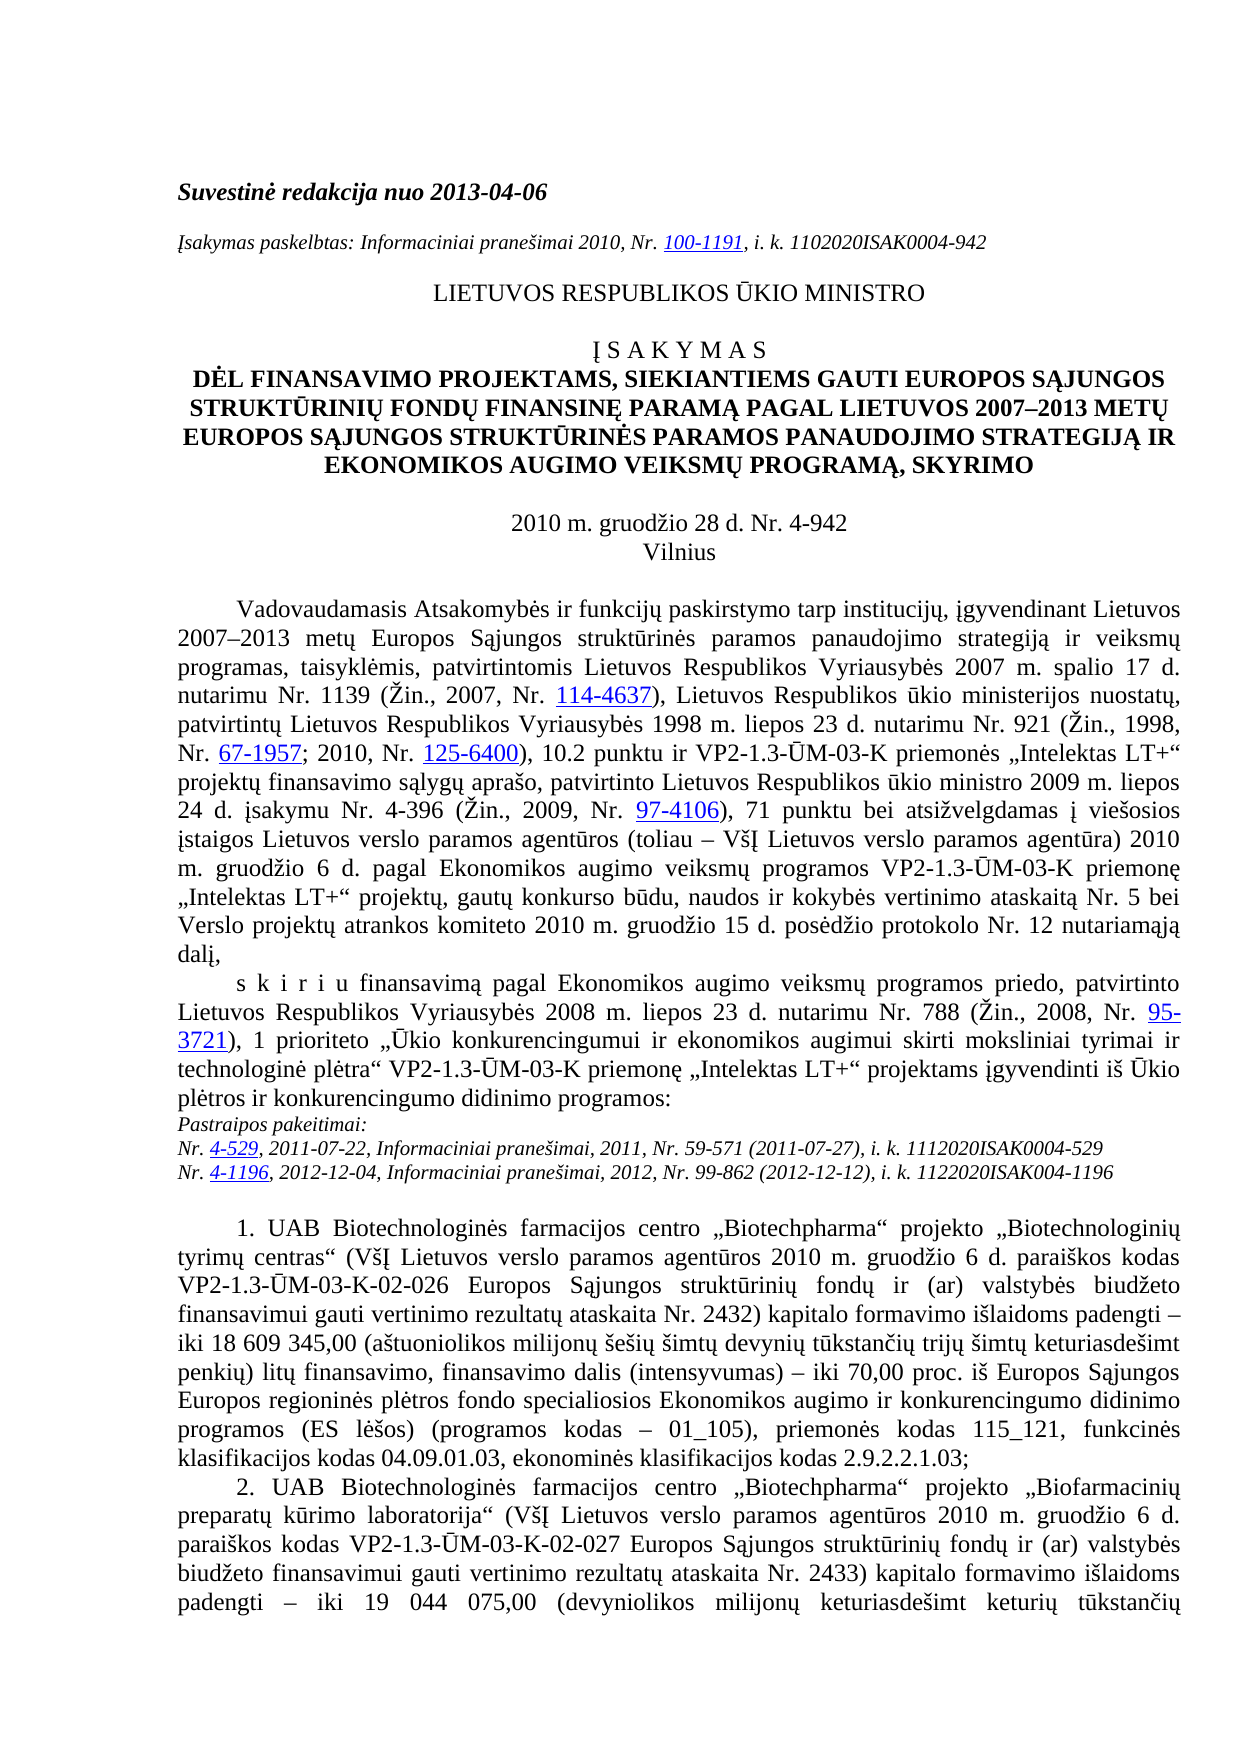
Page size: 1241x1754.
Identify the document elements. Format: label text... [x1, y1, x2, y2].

text Nr. 4-529, 2011-07-22, Informaciniai pranešimai, 2011, Nr. 59-571 (2011-07-27), i. k. 1112020ISAK0004-529 [177, 1136, 1181, 1160]
text LIETUVOS RESPUBLIKOS ŪKIO MINISTRO [177, 278, 1181, 307]
text Pastraipos pakeitimai: [177, 1112, 1181, 1136]
text 2010 m. gruodžio 28 d. Nr. 4-942 [177, 508, 1181, 537]
text Vilnius [177, 537, 1181, 566]
text Nr. 4-1196, 2012-12-04, Informaciniai pranešimai, 2012, Nr. 99-862 (2012-12-12), i. k. 1122020ISAK004-1196 [177, 1160, 1181, 1184]
text s k i r i u finansavimą pagal Ekonomikos augimo veiksmų programos priedo, patvirtinto Lietuvos Respublikos Vyriausybės 2008 m. liepos 23 d. nutarimu Nr. 788 (Žin., 2008, Nr. 95-3721), 1 prioriteto „Ūkio konkurencingumui ir ekonomikos augimui skirti moksliniai tyrimai ir technologinė plėtra“ VP2-1.3-ŪM-03-K priemonę „Intelektas LT+“ projektams įgyvendinti iš Ūkio plėtros ir konkurencingumo didinimo programos: [177, 968, 1181, 1112]
text DĖL FINANSAVIMO PROJEKTAMS, SIEKIANTIEMS GAUTI EUROPOS SĄJUNGOS STRUKTŪRINIŲ FONDŲ FINANSINĘ PARAMĄ PAGAL LIETUVOS 2007–2013 METŲ EUROPOS SĄJUNGOS STRUKTŪRINĖS PARAMOS PANAUDOJIMO STRATEGIJĄ IR EKONOMIKOS AUGIMO VEIKSMŲ PROGRAMĄ, SKYRIMO [177, 364, 1181, 479]
text Įsakymas paskelbtas: Informaciniai pranešimai 2010, Nr. 100-1191, i. k. 1102020ISAK0004-942 [177, 230, 1181, 254]
text Suvestinė redakcija nuo 2013-04-06 [177, 177, 1181, 206]
text 2. UAB Biotechnologinės farmacijos centro „Biotechpharma“ projekto „Biofarmacinių preparatų kūrimo laboratorija“ (VšĮ Lietuvos verslo paramos agentūros 2010 m. gruodžio 6 d. paraiškos kodas VP2-1.3-ŪM-03-K-02-027 Europos Sąjungos struktūrinių fondų ir (ar) valstybės biudžeto finansavimui gauti vertinimo rezultatų ataskaita Nr. 2433) kapitalo formavimo išlaidoms padengti – iki 19 044 075,00 (devyniolikos milijonų keturiasdešimt keturių tūkstančių [177, 1472, 1181, 1615]
text Vadovaudamasis Atsakomybės ir funkcijų paskirstymo tarp institucijų, įgyvendinant Lietuvos 2007–2013 metų Europos Sąjungos struktūrinės paramos panaudojimo strategiją ir veiksmų programas, taisyklėmis, patvirtintomis Lietuvos Respublikos Vyriausybės 2007 m. spalio 17 d. nutarimu Nr. 1139 (Žin., 2007, Nr. 114-4637), Lietuvos Respublikos ūkio ministerijos nuostatų, patvirtintų Lietuvos Respublikos Vyriausybės 1998 m. liepos 23 d. nutarimu Nr. 921 (Žin., 1998, Nr. 67-1957; 2010, Nr. 125-6400), 10.2 punktu ir VP2-1.3-ŪM-03-K priemonės „Intelektas LT+“ projektų finansavimo sąlygų aprašo, patvirtinto Lietuvos Respublikos ūkio ministro 2009 m. liepos 24 d. įsakymu Nr. 4-396 (Žin., 2009, Nr. 97-4106), 71 punktu bei atsižvelgdamas į viešosios įstaigos Lietuvos verslo paramos agentūros (toliau – VšĮ Lietuvos verslo paramos agentūra) 2010 m. gruodžio 6 d. pagal Ekonomikos augimo veiksmų programos VP2-1.3-ŪM-03-K priemonę „Intelektas LT+“ projektų, gautų konkurso būdu, naudos ir kokybės vertinimo ataskaitą Nr. 5 bei Verslo projektų atrankos komiteto 2010 m. gruodžio 15 d. posėdžio protokolo Nr. 12 nutariamąją dalį, [177, 594, 1181, 968]
text 1. UAB Biotechnologinės farmacijos centro „Biotechpharma“ projekto „Biotechnologinių tyrimų centras“ (VšĮ Lietuvos verslo paramos agentūros 2010 m. gruodžio 6 d. paraiškos kodas VP2-1.3-ŪM-03-K-02-026 Europos Sąjungos struktūrinių fondų ir (ar) valstybės biudžeto finansavimui gauti vertinimo rezultatų ataskaita Nr. 2432) kapitalo formavimo išlaidoms padengti – iki 18 609 345,00 (aštuoniolikos milijonų šešių šimtų devynių tūkstančių trijų šimtų keturiasdešimt penkių) litų finansavimo, finansavimo dalis (intensyvumas) – iki 70,00 proc. iš Europos Sąjungos Europos regioninės plėtros fondo specialiosios Ekonomikos augimo ir konkurencingumo didinimo programos (ES lėšos) (programos kodas – 01_105), priemonės kodas 115_121, funkcinės klasifikacijos kodas 04.09.01.03, ekonominės klasifikacijos kodas 2.9.2.2.1.03; [177, 1213, 1181, 1472]
text ĮSAKYMAS [177, 336, 1181, 364]
